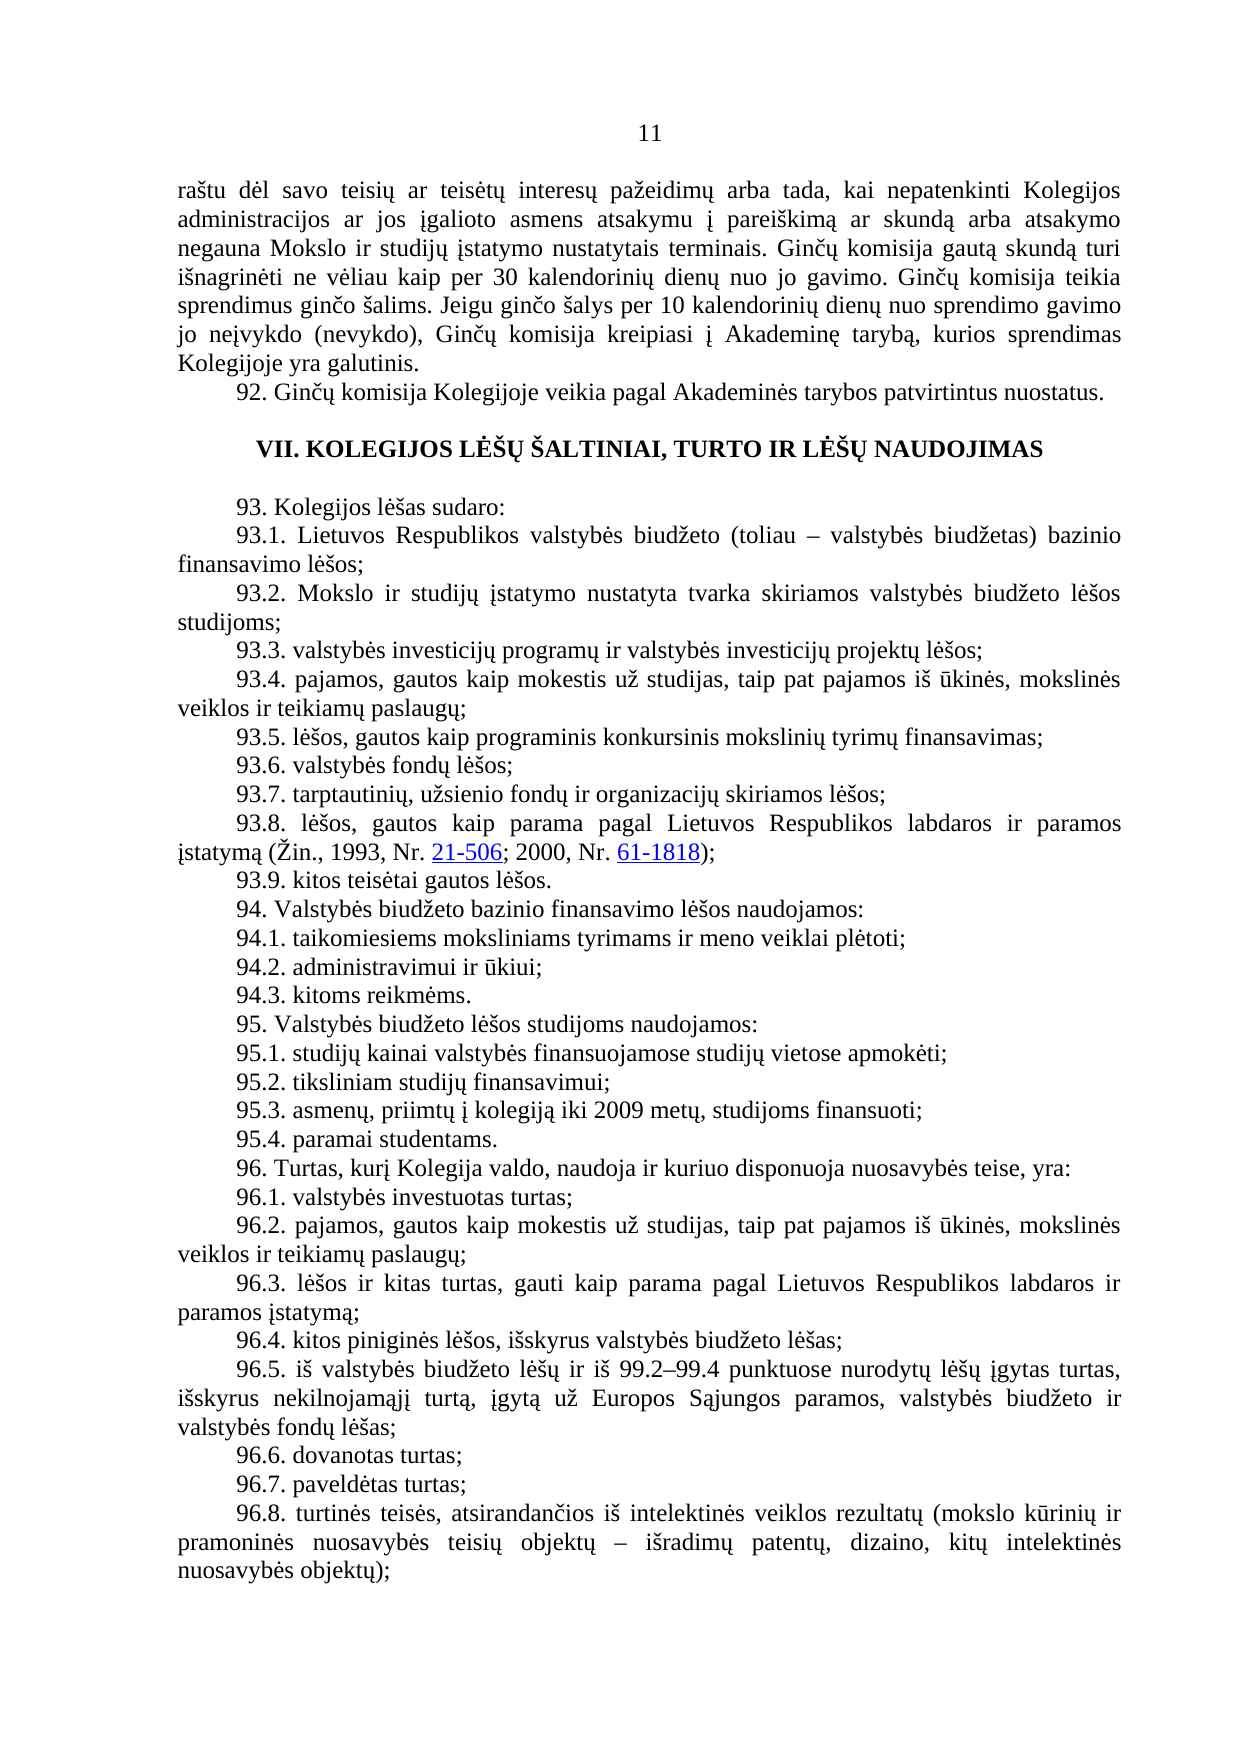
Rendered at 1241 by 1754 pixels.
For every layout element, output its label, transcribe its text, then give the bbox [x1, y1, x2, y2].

text 96.3. lėšos ir kitas turtas, gauti kaip parama pagal Lietuvos Respublikos labdaros ir paramos įstatymą; [177, 1268, 1122, 1326]
text 95.1. studijų kainai valstybės finansuojamose studijų vietose apmokėti; [177, 1038, 1122, 1067]
text 96.6. dovanotas turtas; [177, 1441, 1122, 1469]
text 94. Valstybės biudžeto bazinio finansavimo lėšos naudojamos: [177, 894, 1122, 923]
text 94.3. kitoms reikmėms. [177, 981, 1122, 1009]
text raštu dėl savo teisių ar teisėtų interesų pažeidimų arba tada, kai nepatenkinti Kolegijos administracijos ar jos įgalioto asmens atsakymu į pareiškimą ar skundą arba atsakymo negauna Mokslo ir studijų įstatymo nustatytais terminais. Ginčų komisija gautą skundą turi išnagrinėti ne vėliau kaip per 30 kalendorinių dienų nuo jo gavimo. Ginčų komisija teikia sprendimus ginčo šalims. Jeigu ginčo šalys per 10 kalendorinių dienų nuo sprendimo gavimo jo neįvykdo (nevykdo), Ginčų komisija kreipiasi į Akademinę tarybą, kurios sprendimas Kolegijoje yra galutinis. [177, 176, 1122, 377]
text 96. Turtas, kurį Kolegija valdo, naudoja ir kuriuo disponuoja nuosavybės teise, yra: [177, 1153, 1122, 1182]
text 96.5. iš valstybės biudžeto lėšų ir iš 99.2–99.4 punktuose nurodytų lėšų įgytas turtas, išskyrus nekilnojamąjį turtą, įgytą už Europos Sąjungos paramos, valstybės biudžeto ir valstybės fondų lėšas; [177, 1354, 1122, 1441]
text 93.4. pajamos, gautos kaip mokestis už studijas, taip pat pajamos iš ūkinės, mokslinės veiklos ir teikiamų paslaugų; [177, 664, 1122, 722]
text 95.4. paramai studentams. [177, 1124, 1122, 1153]
text 94.1. taikomiesiems moksliniams tyrimams ir meno veiklai plėtoti; [177, 923, 1122, 952]
text 93.2. Mokslo ir studijų įstatymo nustatyta tvarka skiriamos valstybės biudžeto lėšos studijoms; [177, 578, 1122, 636]
text 93.3. valstybės investicijų programų ir valstybės investicijų projektų lėšos; [177, 636, 1122, 664]
text 96.7. paveldėtas turtas; [177, 1469, 1122, 1498]
text 96.2. pajamos, gautos kaip mokestis už studijas, taip pat pajamos iš ūkinės, mokslinės veiklos ir teikiamų paslaugų; [177, 1211, 1122, 1268]
text 93.9. kitos teisėtai gautos lėšos. [177, 866, 1122, 894]
text 95.3. asmenų, priimtų į kolegiją iki 2009 metų, studijoms finansuoti; [177, 1096, 1122, 1124]
text 93.8. lėšos, gautos kaip parama pagal Lietuvos Respublikos labdaros ir paramos įstatymą (Žin., 1993, Nr. 21-506; 2000, Nr. 61-1818); [177, 808, 1122, 866]
text 96.4. kitos piniginės lėšos, išskyrus valstybės biudžeto lėšas; [177, 1326, 1122, 1354]
text VII. KOLEGIJOS LĖŠŲ ŠALTINIAI, TURTO IR LĖŠŲ NAUDOJIMAS [177, 434, 1122, 463]
text 96.1. valstybės investuotas turtas; [177, 1182, 1122, 1211]
text 95.2. tiksliniam studijų finansavimui; [177, 1067, 1122, 1096]
text 94.2. administravimui ir ūkiui; [177, 952, 1122, 981]
text 92. Ginčų komisija Kolegijoje veikia pagal Akademinės tarybos patvirtintus nuostatus. [177, 377, 1122, 406]
text 93.5. lėšos, gautos kaip programinis konkursinis mokslinių tyrimų finansavimas; [177, 722, 1122, 751]
text 93.7. tarptautinių, užsienio fondų ir organizacijų skiriamos lėšos; [177, 779, 1122, 808]
text 93.6. valstybės fondų lėšos; [177, 751, 1122, 779]
text 93. Kolegijos lėšas sudaro: [177, 492, 1122, 521]
text 93.1. Lietuvos Respublikos valstybės biudžeto (toliau – valstybės biudžetas) bazinio finansavimo lėšos; [177, 521, 1122, 578]
text 95. Valstybės biudžeto lėšos studijoms naudojamos: [177, 1009, 1122, 1038]
text 96.8. turtinės teisės, atsirandančios iš intelektinės veiklos rezultatų (mokslo kūrinių ir pramoninės nuosavybės teisių objektų – išradimų patentų, dizaino, kitų intelektinės nuosavybės objektų); [177, 1498, 1122, 1584]
